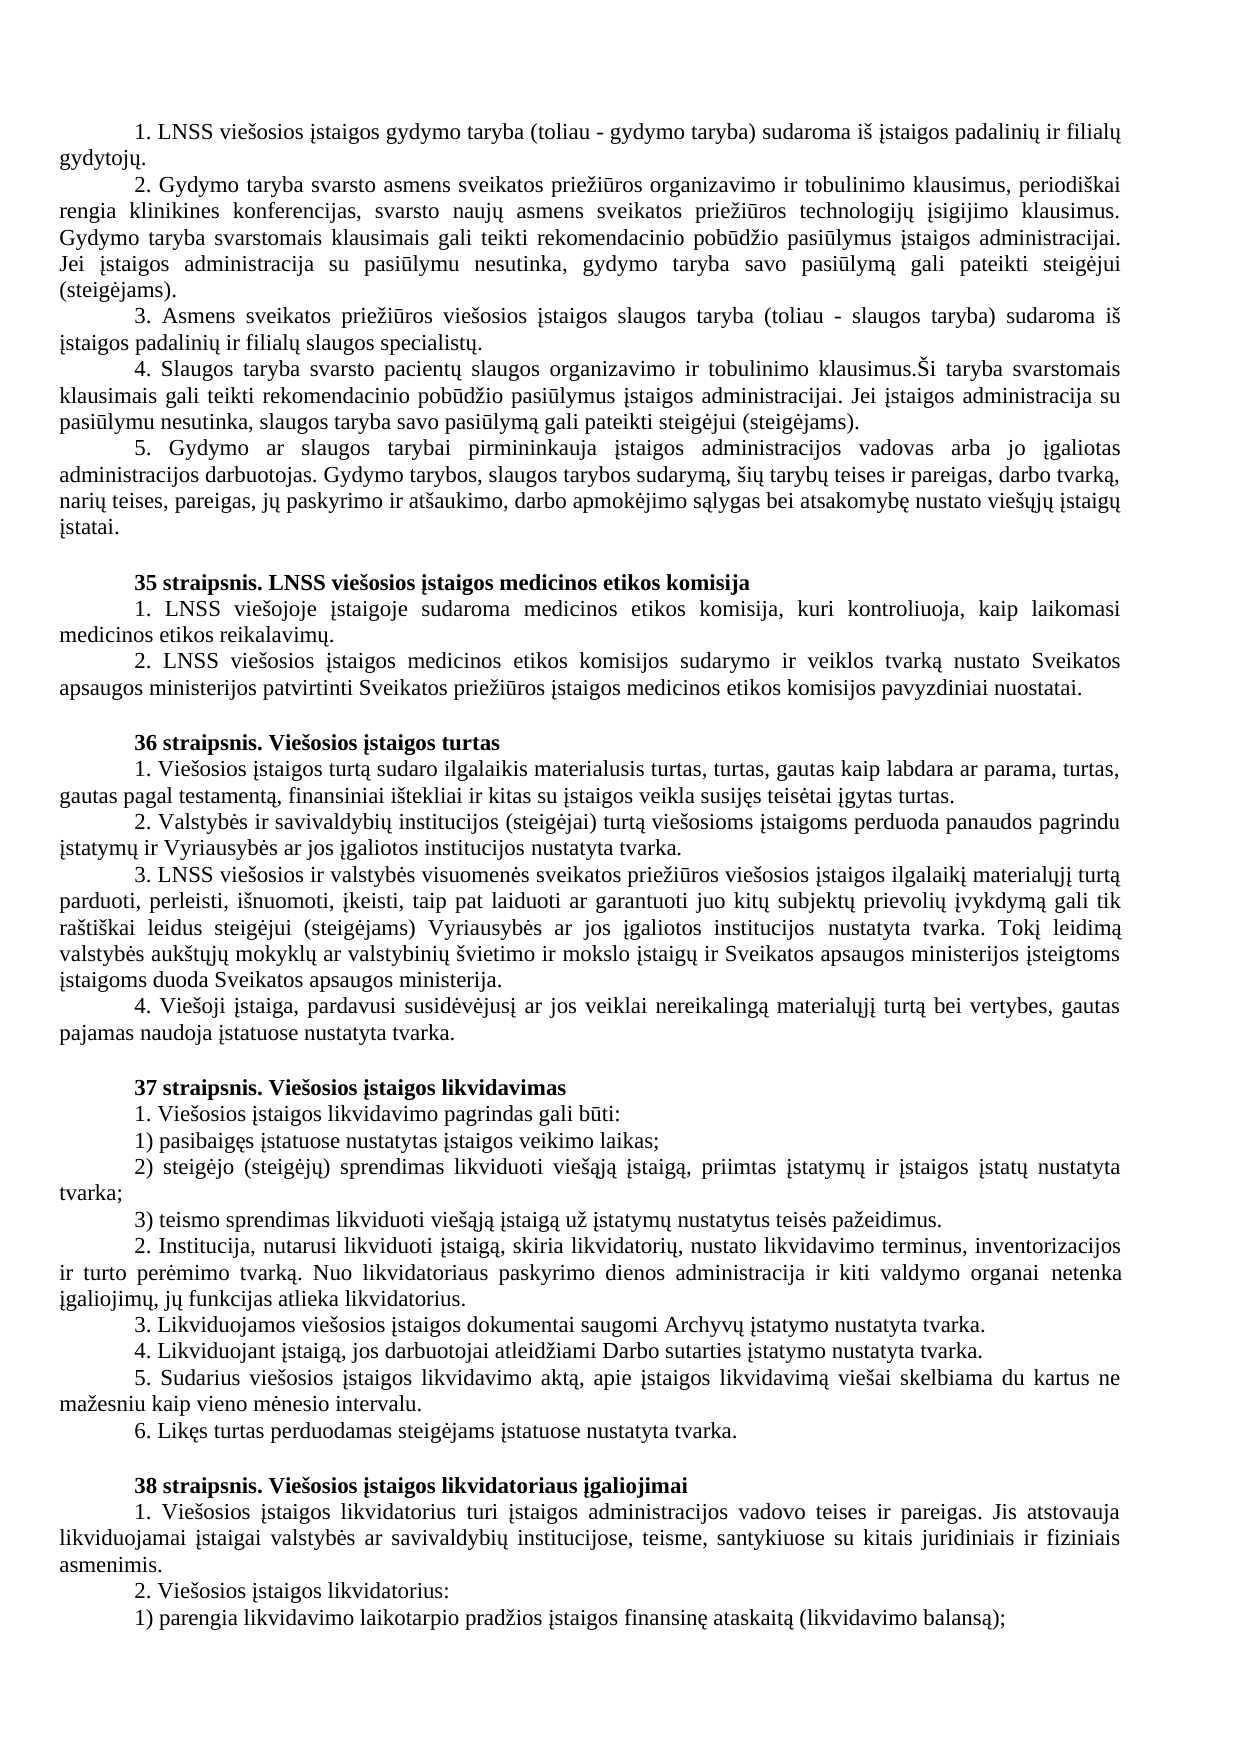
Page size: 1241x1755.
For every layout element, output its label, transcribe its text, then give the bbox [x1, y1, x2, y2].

text 5. Gydymo ar slaugos tarybai pirmininkauja įstaigos administracijos vadovas arba jo įgaliotas administracijos darbuotojas. Gydymo tarybos, slaugos tarybos sudarymą, šių tarybų teises ir pareigas, darbo tvarką, narių teises, pareigas, jų paskyrimo ir atšaukimo, darbo apmokėjimo sąlygas bei atsakomybę nustato viešųjų įstaigų įstatai. [59, 434, 1122, 540]
text 4. Viešoji įstaiga, pardavusi susidėvėjusį ar jos veiklai nereikalingą materialųjį turtą bei vertybes, gautas pajamas naudoja įstatuose nustatyta tvarka. [59, 993, 1122, 1045]
text 1) parengia likvidavimo laikotarpio pradžios įstaigos finansinę ataskaitą (likvidavimo balansą); [59, 1603, 1122, 1630]
text 4. Likviduojant įstaigą, jos darbuotojai atleidžiami Darbo sutarties įstatymo nustatyta tvarka. [59, 1338, 1122, 1364]
text 2) steigėjo (steigėjų) sprendimas likviduoti viešąją įstaigą, priimtas įstatymų ir įstaigos įstatų nustatyta tvarka; [59, 1153, 1122, 1206]
text 2. Valstybės ir savivaldybių institucijos (steigėjai) turtą viešosioms įstaigoms perduoda panaudos pagrindu įstatymų ir Vyriausybės ar jos įgaliotos institucijos nustatyta tvarka. [59, 808, 1122, 861]
text 35 straipsnis. LNSS viešosios įstaigos medicinos etikos komisija [59, 568, 1122, 595]
text 4. Slaugos taryba svarsto pacientų slaugos organizavimo ir tobulinimo klausimus.Ši taryba svarstomais klausimais gali teikti rekomendacinio pobūdžio pasiūlymus įstaigos administracijai. Jei įstaigos administracija su pasiūlymu nesutinka, slaugos taryba savo pasiūlymą gali pateikti steigėjui (steigėjams). [59, 355, 1122, 434]
text 1. LNSS viešojoje įstaigoje sudaroma medicinos etikos komisija, kuri kontroliuoja, kaip laikomasi medicinos etikos reikalavimų. [59, 595, 1122, 648]
text 1) pasibaigęs įstatuose nustatytas įstaigos veikimo laikas; [59, 1127, 1122, 1153]
text 3. LNSS viešosios ir valstybės visuomenės sveikatos priežiūros viešosios įstaigos ilgalaikį materialųjį turtą parduoti, perleisti, išnuomoti, įkeisti, taip pat laiduoti ar garantuoti juo kitų subjektų prievolių įvykdymą gali tik raštiškai leidus steigėjui (steigėjams) Vyriausybės ar jos įgaliotos institucijos nustatyta tvarka. Tokį leidimą valstybės aukštųjų mokyklų ar valstybinių švietimo ir mokslo įstaigų ir Sveikatos apsaugos ministerijos įsteigtoms įstaigoms duoda Sveikatos apsaugos ministerija. [59, 861, 1122, 993]
text 1. Viešosios įstaigos turtą sudaro ilgalaikis materialusis turtas, turtas, gautas kaip labdara ar parama, turtas, gautas pagal testamentą, finansiniai ištekliai ir kitas su įstaigos veikla susijęs teisėtai įgytas turtas. [59, 755, 1122, 808]
text 2. Institucija, nutarusi likviduoti įstaigą, skiria likvidatorių, nustato likvidavimo terminus, inventorizacijos ir turto perėmimo tvarką. Nuo likvidatoriaus paskyrimo dienos administracija ir kiti valdymo organai netenka įgaliojimų, jų funkcijas atlieka likvidatorius. [59, 1232, 1122, 1311]
text 3. Asmens sveikatos priežiūros viešosios įstaigos slaugos taryba (toliau - slaugos taryba) sudaroma iš įstaigos padalinių ir filialų slaugos specialistų. [59, 303, 1122, 355]
text 1. Viešosios įstaigos likvidavimo pagrindas gali būti: [59, 1100, 1122, 1127]
text 1. LNSS viešosios įstaigos gydymo taryba (toliau - gydymo taryba) sudaroma iš įstaigos padalinių ir filialų gydytojų. [59, 118, 1122, 171]
text 1. Viešosios įstaigos likvidatorius turi įstaigos administracijos vadovo teises ir pareigas. Jis atstovauja likviduojamai įstaigai valstybės ar savivaldybių institucijose, teisme, santykiuose su kitais juridiniais ir fiziniais asmenimis. [59, 1498, 1122, 1577]
text 5. Sudarius viešosios įstaigos likvidavimo aktą, apie įstaigos likvidavimą viešai skelbiama du kartus ne mažesniu kaip vieno mėnesio intervalu. [59, 1364, 1122, 1417]
text 2. Gydymo taryba svarsto asmens sveikatos priežiūros organizavimo ir tobulinimo klausimus, periodiškai rengia klinikines konferencijas, svarsto naujų asmens sveikatos priežiūros technologijų įsigijimo klausimus. Gydymo taryba svarstomais klausimais gali teikti rekomendacinio pobūdžio pasiūlymus įstaigos administracijai. Jei įstaigos administracija su pasiūlymu nesutinka, gydymo taryba savo pasiūlymą gali pateikti steigėjui (steigėjams). [59, 171, 1122, 303]
text 38 straipsnis. Viešosios įstaigos likvidatoriaus įgaliojimai [59, 1472, 1122, 1498]
text 3. Likviduojamos viešosios įstaigos dokumentai saugomi Archyvų įstatymo nustatyta tvarka. [59, 1311, 1122, 1338]
text 37 straipsnis. Viešosios įstaigos likvidavimas [59, 1074, 1122, 1100]
text 2. LNSS viešosios įstaigos medicinos etikos komisijos sudarymo ir veiklos tvarką nustato Sveikatos apsaugos ministerijos patvirtinti Sveikatos priežiūros įstaigos medicinos etikos komisijos pavyzdiniai nuostatai. [59, 648, 1122, 700]
text 36 straipsnis. Viešosios įstaigos turtas [59, 729, 1122, 755]
text 2. Viešosios įstaigos likvidatorius: [59, 1577, 1122, 1603]
text 3) teismo sprendimas likviduoti viešąją įstaigą už įstatymų nustatytus teisės pažeidimus. [59, 1206, 1122, 1232]
text 6. Likęs turtas perduodamas steigėjams įstatuose nustatyta tvarka. [59, 1417, 1122, 1443]
